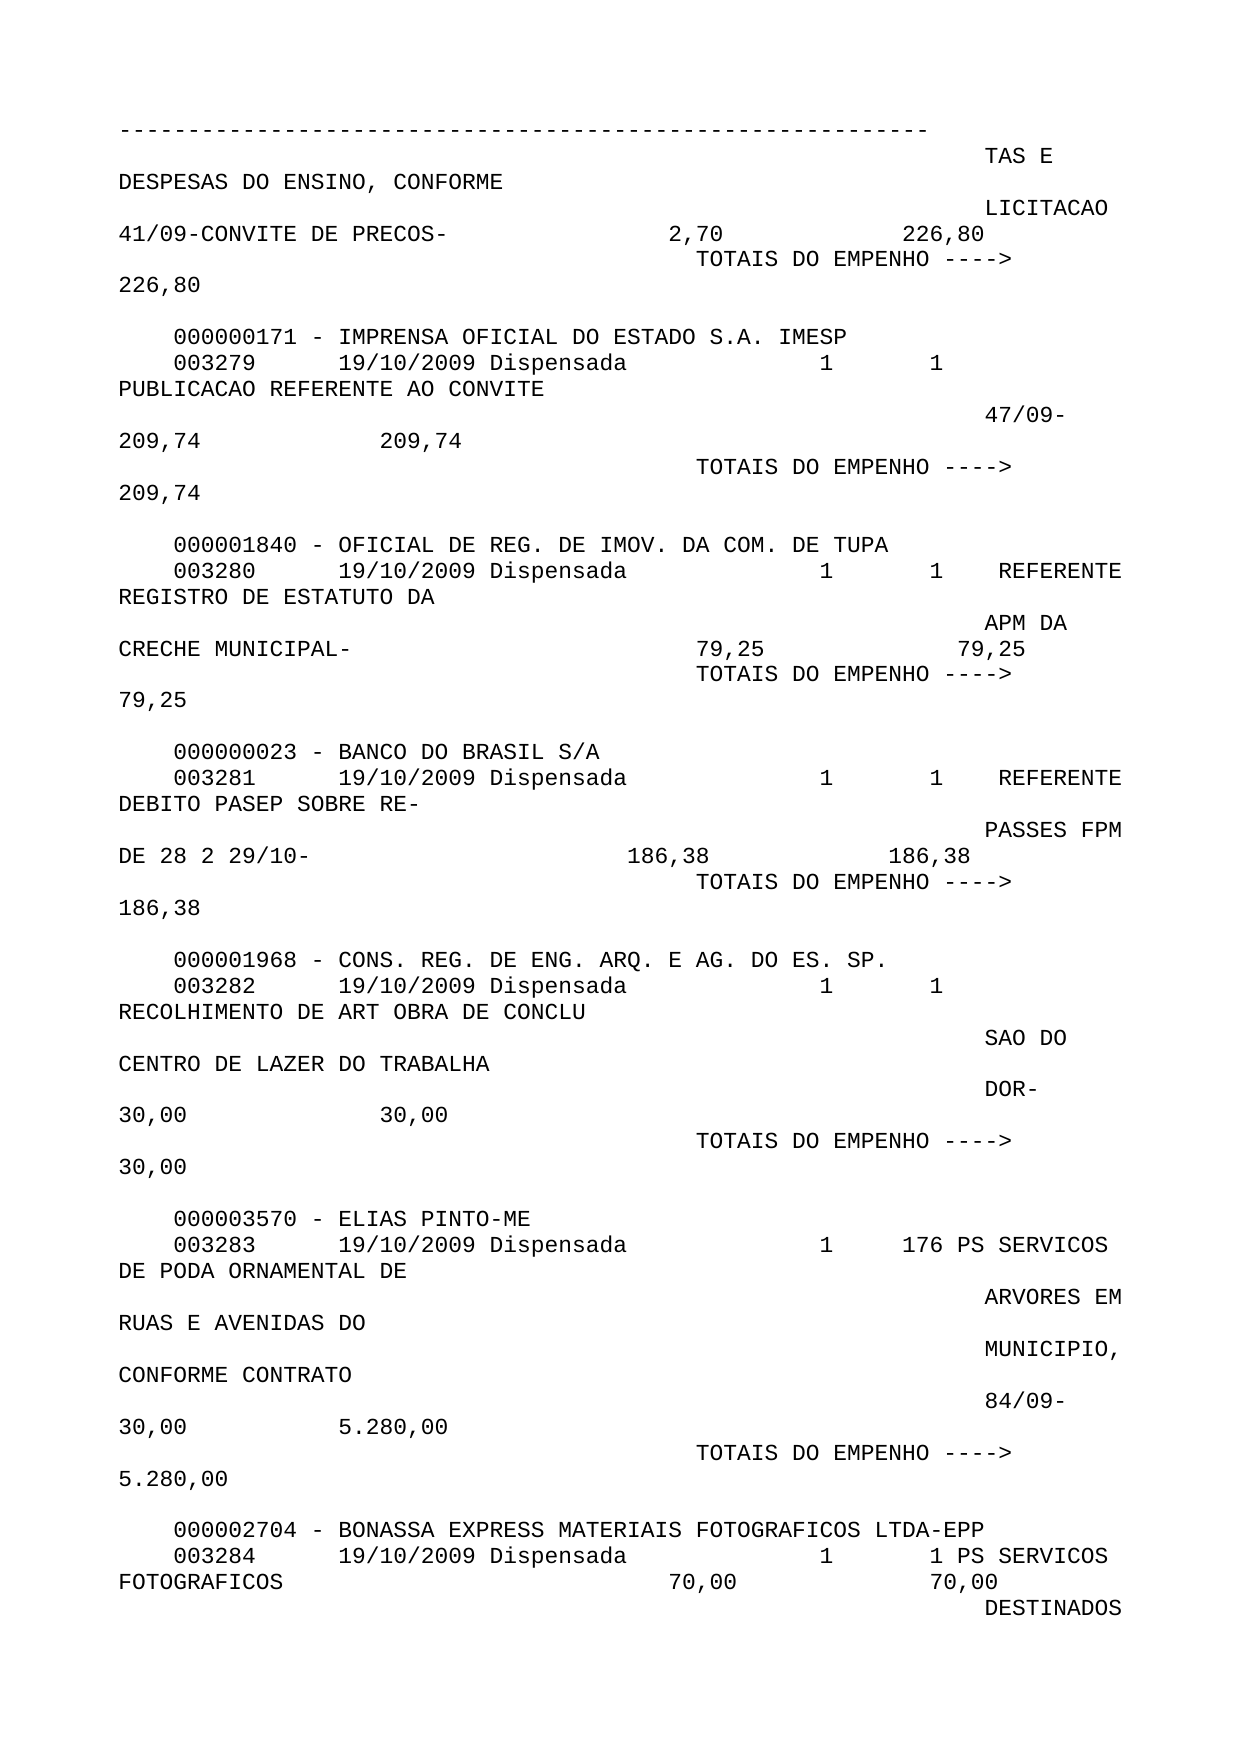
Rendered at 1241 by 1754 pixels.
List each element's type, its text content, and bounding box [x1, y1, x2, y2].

text 84/09- 30,00 5.280,00 [118, 1389, 1122, 1441]
text 003281 19/10/2009 Dispensada 1 1 REFERENTE DEBITO PASEP SOBRE RE- [118, 767, 1122, 818]
text 003279 19/10/2009 Dispensada 1 1 PUBLICACAO REFERENTE AO CONVITE [118, 352, 1122, 403]
text 000002704 - BONASSA EXPRESS MATERIAIS FOTOGRAFICOS LTDA-EPP [118, 1519, 1122, 1545]
text MUNICIPIO, CONFORME CONTRATO [118, 1337, 1122, 1389]
text TOTAIS DO EMPENHO ----> 226,80 [118, 248, 1122, 300]
text 003284 19/10/2009 Dispensada 1 1 PS SERVICOS FOTOGRAFICOS 70,00 70,00 [118, 1545, 1122, 1597]
text ------------------------------------------------------------------------------------------------------------------------------------ [118, 118, 1122, 144]
text PASSES FPM DE 28 2 29/10- 186,38 186,38 [118, 818, 1122, 870]
text 000001968 - CONS. REG. DE ENG. ARQ. E AG. DO ES. SP. [118, 948, 1122, 974]
text 000003570 - ELIAS PINTO-ME [118, 1207, 1122, 1233]
text 47/09- 209,74 209,74 [118, 403, 1122, 455]
text 003283 19/10/2009 Dispensada 1 176 PS SERVICOS DE PODA ORNAMENTAL DE [118, 1233, 1122, 1285]
text SAO DO CENTRO DE LAZER DO TRABALHA [118, 1026, 1122, 1078]
text TAS E DESPESAS DO ENSINO, CONFORME [118, 144, 1122, 196]
text 000001840 - OFICIAL DE REG. DE IMOV. DA COM. DE TUPA [118, 533, 1122, 559]
text 003280 19/10/2009 Dispensada 1 1 REFERENTE REGISTRO DE ESTATUTO DA [118, 559, 1122, 611]
text 000000023 - BANCO DO BRASIL S/A [118, 741, 1122, 767]
text TOTAIS DO EMPENHO ----> 5.280,00 [118, 1441, 1122, 1493]
text LICITACAO 41/09-CONVITE DE PRECOS- 2,70 226,80 [118, 196, 1122, 248]
text 000000171 - IMPRENSA OFICIAL DO ESTADO S.A. IMESP [118, 326, 1122, 352]
text DESTINADOS [118, 1597, 1122, 1622]
text 003282 19/10/2009 Dispensada 1 1 RECOLHIMENTO DE ART OBRA DE CONCLU [118, 974, 1122, 1026]
text ARVORES EM RUAS E AVENIDAS DO [118, 1285, 1122, 1337]
text DOR- 30,00 30,00 [118, 1078, 1122, 1130]
text APM DA CRECHE MUNICIPAL- 79,25 79,25 [118, 611, 1122, 663]
text TOTAIS DO EMPENHO ----> 30,00 [118, 1130, 1122, 1182]
text TOTAIS DO EMPENHO ----> 209,74 [118, 455, 1122, 507]
text TOTAIS DO EMPENHO ----> 79,25 [118, 663, 1122, 715]
text TOTAIS DO EMPENHO ----> 186,38 [118, 870, 1122, 922]
